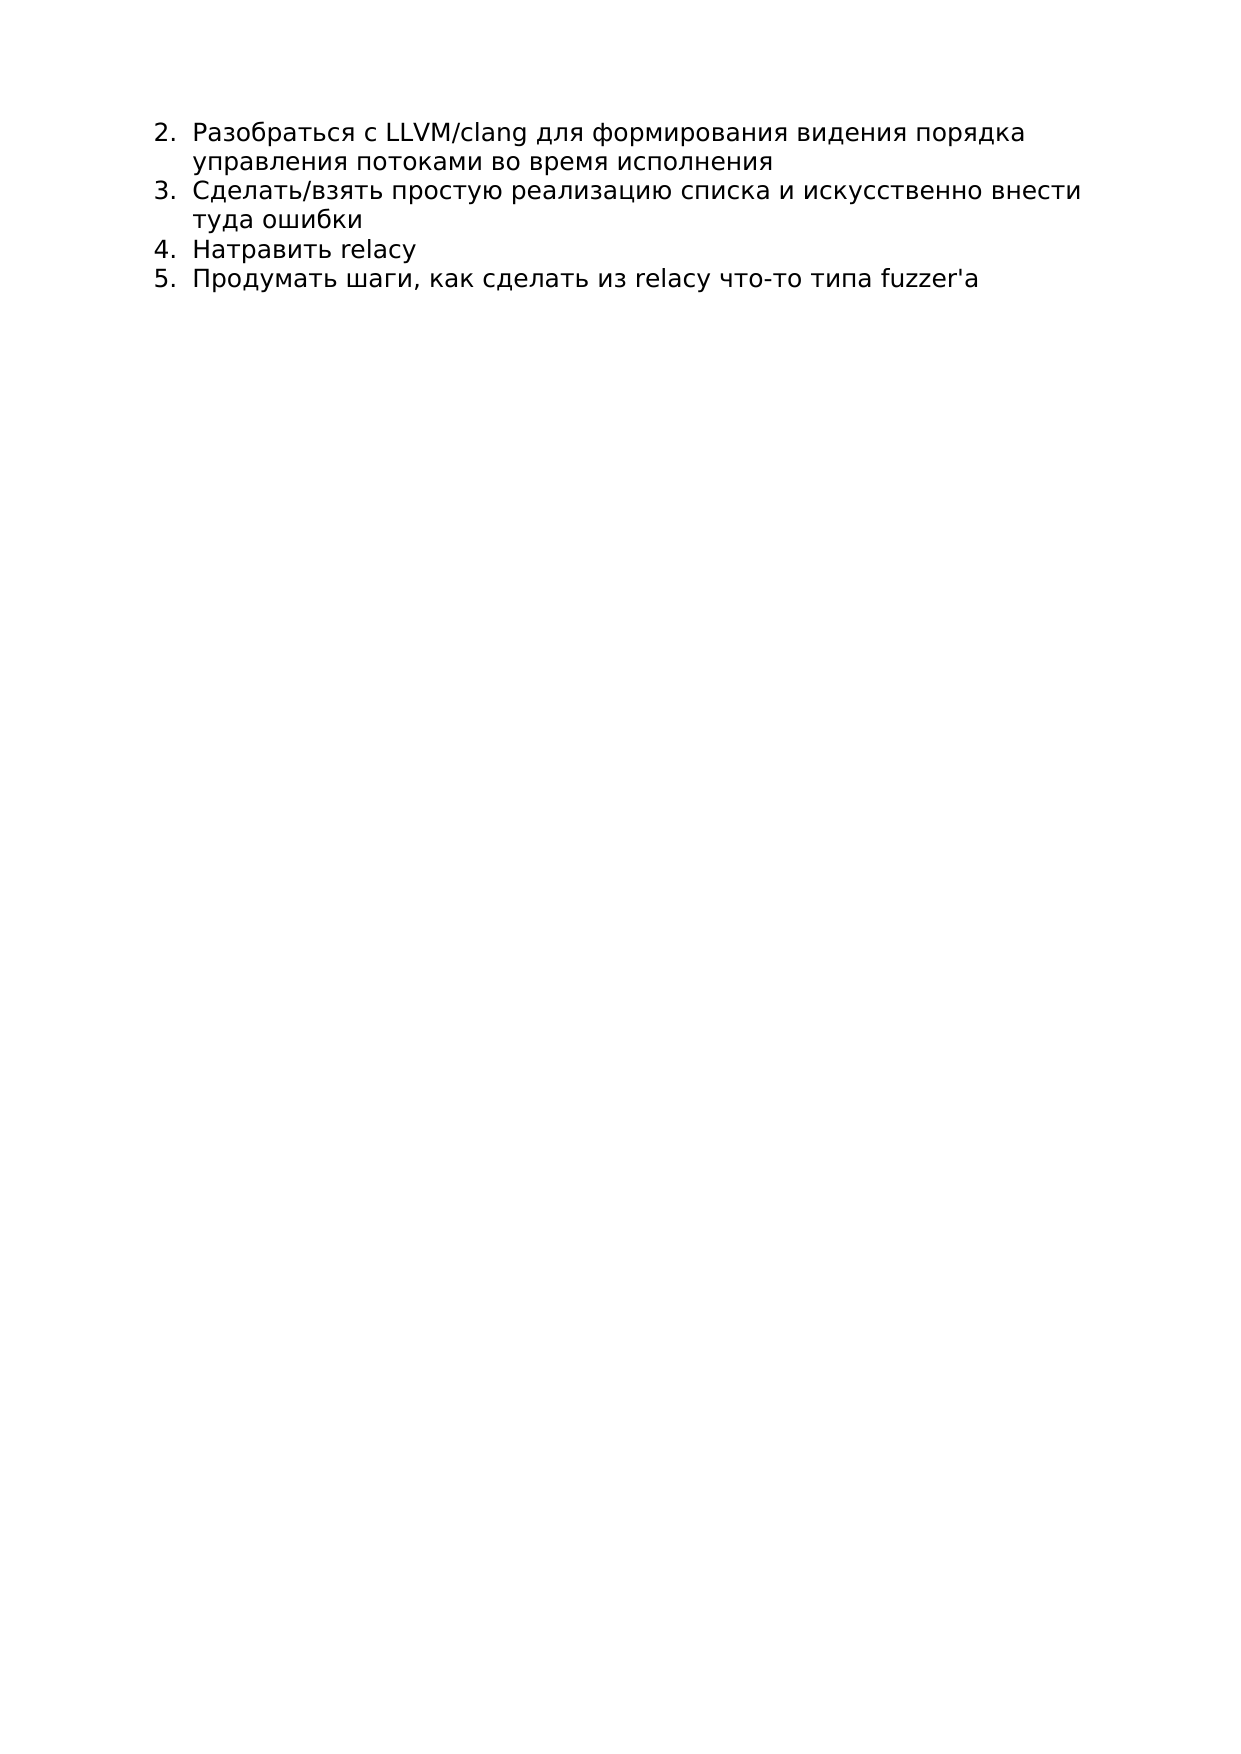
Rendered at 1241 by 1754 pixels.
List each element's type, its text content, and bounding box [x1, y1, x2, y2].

list Разобраться с LLVM/clang для формирования видения порядка управления потоками во время исполнения [177, 118, 1122, 176]
list Сделать/взять простую реализацию списка и искусственно внести туда ошибки [177, 176, 1122, 235]
list Натравить relacy [177, 235, 1122, 264]
list Продумать шаги, как сделать из relacy что-то типа fuzzer'a [177, 264, 1122, 293]
